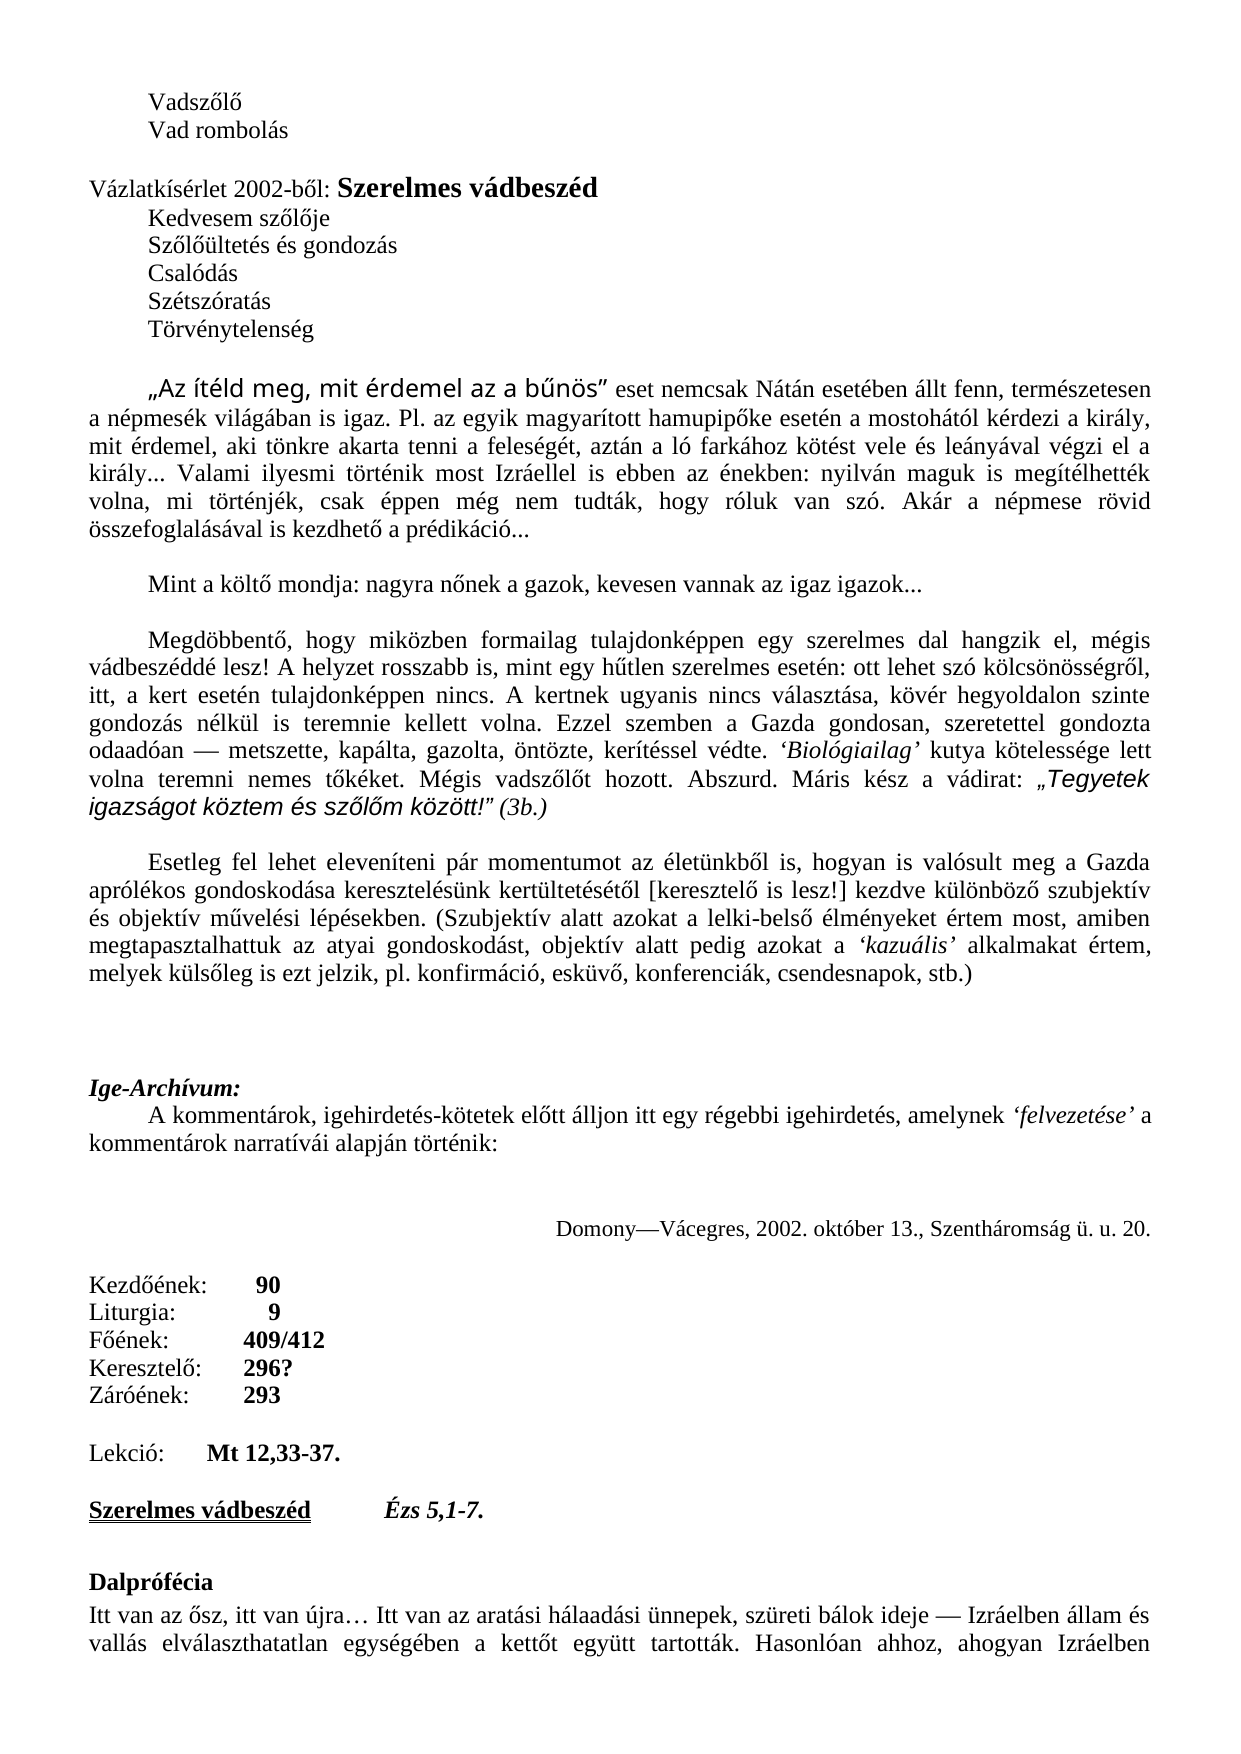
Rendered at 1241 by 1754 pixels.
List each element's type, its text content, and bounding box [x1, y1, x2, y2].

text Szőlőültetés és gondozás [88, 232, 1152, 259]
text Törvénytelenség [88, 315, 1152, 342]
text Kedvesem szőlője [88, 204, 1152, 232]
text Kezdőének: 90 [88, 1271, 1152, 1298]
text Ige-Archívum: [88, 1074, 1152, 1101]
text Vázlatkísérlet 2002-ből: Szerelmes vádbeszéd [88, 172, 1152, 204]
text Esetleg fel lehet eleveníteni pár momentumot az életünkből is, hogyan is valósult meg a Gazda aprólékos gondoskodása keresztelésünk kertültetésétől [keresztelő is lesz!] kezdve különböző szubjektív és objektív művelési lépésekben. (Szubjektív alatt azokat a lelki-belső élményeket értem most, amiben megtapasztalhattuk az atyai gondoskodást, objektív alatt pedig azokat a ‘kazuális’ alkalmakat értem, melyek külsőleg is ezt jelzik, pl. konfirmáció, esküvő, konferenciák, csendesnapok, stb.) [88, 848, 1152, 987]
text Lekció: Mt 12,33-37. [88, 1439, 1152, 1467]
text Záróének: 293 [88, 1382, 1152, 1409]
text Domony―Vácegres, 2002. október 13., Szentháromság ü. u. 20. [88, 1216, 1152, 1241]
text Megdöbbentő, hogy miközben formailag tulajdonképpen egy szerelmes dal hangzik el, mégis vádbeszéddé lesz! A helyzet rosszabb is, mint egy hűtlen szerelmes esetén: ott lehet szó kölcsönösségről, itt, a kert esetén tulajdonképpen nincs. A kertnek ugyanis nincs választása, kövér hegyoldalon szinte gondozás nélkül is teremnie kellett volna. Ezzel szemben a Gazda gondosan, szeretettel gondozta odaadóan — metszette, kapálta, gazolta, öntözte, kerítéssel védte. ‘Biológiailag’ kutya kötelessége lett volna teremni nemes tőkéket. Mégis vadszőlőt hozott. Abszurd. Máris kész a vádirat: „Tegyetek igazságot köztem és szőlőm között!” (3b.) [88, 626, 1152, 821]
text „Az ítéld meg, mit érdemel az a bűnös” eset nemcsak Nátán esetében állt fenn, természetesen a népmesék világában is igaz. Pl. az egyik magyarított hamupipőke esetén a mostohától kérdezi a király, mit érdemel, aki tönkre akarta tenni a feleségét, aztán a ló farkához kötést vele és leányával végzi el a király... Valami ilyesmi történik most Izráellel is ebben az énekben: nyilván maguk is megítélhették volna, mi történjék, csak éppen még nem tudták, hogy róluk van szó. Akár a népmese rövid összefoglalásával is kezdhető a prédikáció... [88, 370, 1152, 543]
text Szerelmes vádbeszéd Ézs 5,1-7. [88, 1496, 1152, 1524]
text Főének: 409/412 [88, 1326, 1152, 1354]
text A kommentárok, igehirdetés-kötetek előtt álljon itt egy régebbi igehirdetés, amelynek ‘felvezetése’ a kommentárok narratívái alapján történik: [88, 1101, 1152, 1157]
text Liturgia: 9 [88, 1298, 1152, 1326]
text Keresztelő: 296? [88, 1354, 1152, 1382]
text Itt van az ősz, itt van újra… Itt van az aratási hálaadási ünnepek, szüreti bálok ideje ― Izráelben állam és vallás elválaszthatatlan egységében a kettőt együtt tartották. Hasonlóan ahhoz, ahogyan Izráelben [88, 1602, 1152, 1657]
text Vad rombolás [88, 116, 1152, 144]
text Mint a költő mondja: nagyra nőnek a gazok, kevesen vannak az igaz igazok... [88, 570, 1152, 598]
text Szétszóratás [88, 287, 1152, 315]
text Vadszőlő [88, 88, 1152, 116]
subtitle Dalprófécia [88, 1568, 1152, 1596]
text Csalódás [88, 259, 1152, 287]
